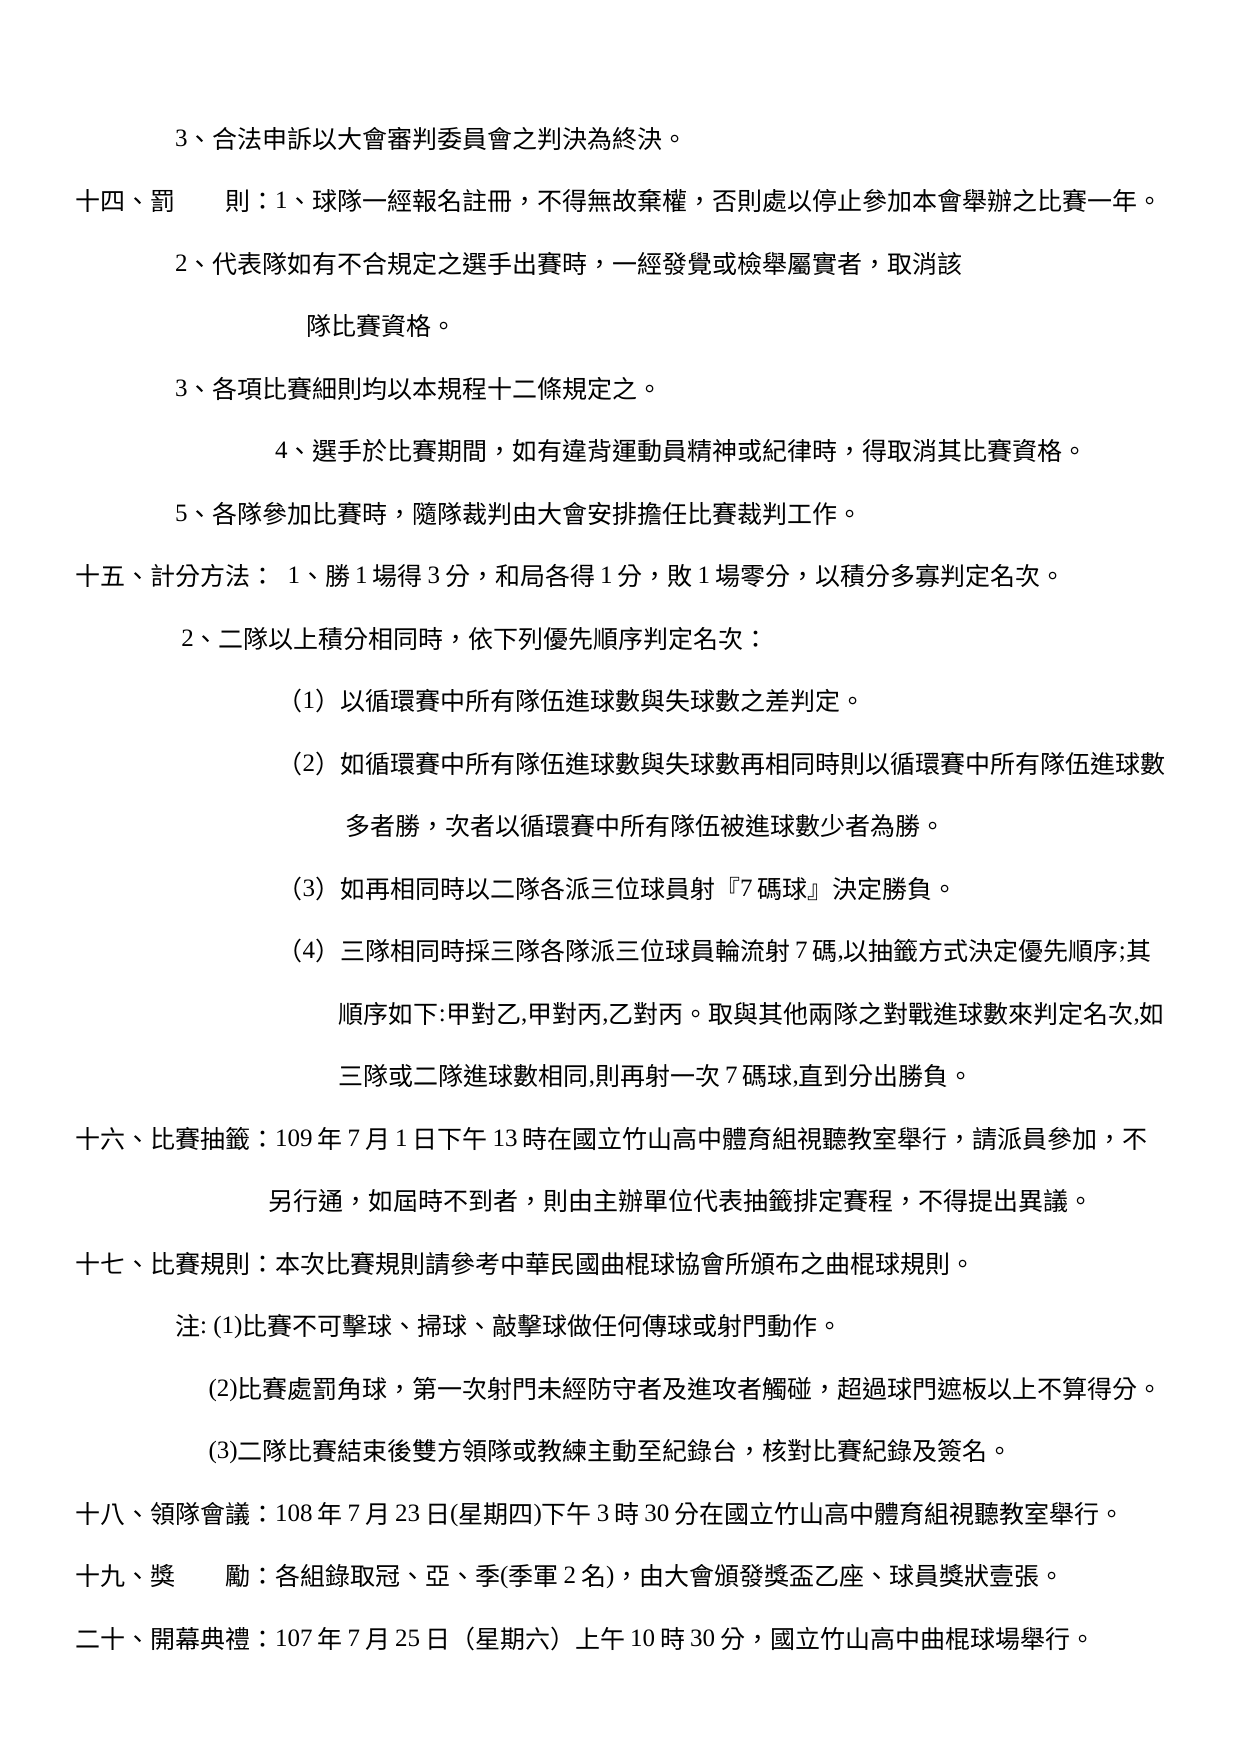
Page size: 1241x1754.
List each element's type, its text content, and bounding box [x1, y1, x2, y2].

text 十八、領隊會議：108年7月23日(星期四)下午3時30分在國立竹山高中體育組視聽教室舉行。 [75, 1471, 1165, 1533]
text 十六、比賽抽籤：109年7月1日下午13時在國立竹山高中體育組視聽教室舉行，請派員參加，不另行通，如屆時不到者，則由主辦單位代表抽籤排定賽程，不得提出異議。 [75, 1096, 1165, 1221]
text （3）如再相同時以二隊各派三位球員射『7碼球』決定勝負。 [75, 846, 1165, 908]
text 5、各隊參加比賽時，隨隊裁判由大會安排擔任比賽裁判工作。 [75, 471, 1165, 533]
text 十七、比賽規則：本次比賽規則請參考中華民國曲棍球協會所頒布之曲棍球規則。 [75, 1221, 1165, 1283]
text 3、各項比賽細則均以本規程十二條規定之。 [75, 346, 1165, 408]
text 十九、獎 勵：各組錄取冠、亞、季(季軍2名)，由大會頒發獎盃乙座、球員獎狀壹張。 [75, 1533, 1165, 1596]
text 隊比賽資格。 [75, 283, 1165, 346]
text 2、代表隊如有不合規定之選手出賽時，一經發覺或檢舉屬實者，取消該 [75, 221, 1165, 283]
text 注: (1)比賽不可擊球、掃球、敲擊球做任何傳球或射門動作。 [75, 1283, 1165, 1346]
text 十五、計分方法： 1、勝1場得3分，和局各得1分，敗1場零分，以積分多寡判定名次。 [75, 533, 1165, 596]
text （1）以循環賽中所有隊伍進球數與失球數之差判定。 [75, 658, 1165, 721]
text （4）三隊相同時採三隊各隊派三位球員輪流射7碼,以抽籤方式決定優先順序;其順序如下:甲對乙,甲對丙,乙對丙。取與其他兩隊之對戰進球數來判定名次,如三隊或二隊進球數相同,則再射一次7碼球,直到分出勝負。 [277, 908, 1165, 1096]
text （2）如循環賽中所有隊伍進球數與失球數再相同時則以循環賽中所有隊伍進球數多者勝，次者以循環賽中所有隊伍被進球數少者為勝。 [277, 721, 1165, 846]
text 二十、開幕典禮：107年7月25日（星期六）上午10時30分，國立竹山高中曲棍球場舉行。 [75, 1596, 1165, 1658]
text 2、二隊以上積分相同時，依下列優先順序判定名次： [75, 596, 1165, 658]
text (2)比賽處罰角球，第一次射門未經防守者及進攻者觸碰，超過球門遮板以上不算得分。 [102, 1346, 1165, 1408]
text (3)二隊比賽結束後雙方領隊或教練主動至紀錄台，核對比賽紀錄及簽名。 [102, 1408, 1165, 1471]
text 十四、罰 則：1、球隊一經報名註冊，不得無故棄權，否則處以停止參加本會舉辦之比賽一年。 [75, 158, 1165, 221]
text 3、合法申訴以大會審判委員會之判決為終決。 [75, 96, 1165, 158]
text 4、選手於比賽期間，如有違背運動員精神或紀律時，得取消其比賽資格。 [75, 408, 1165, 471]
